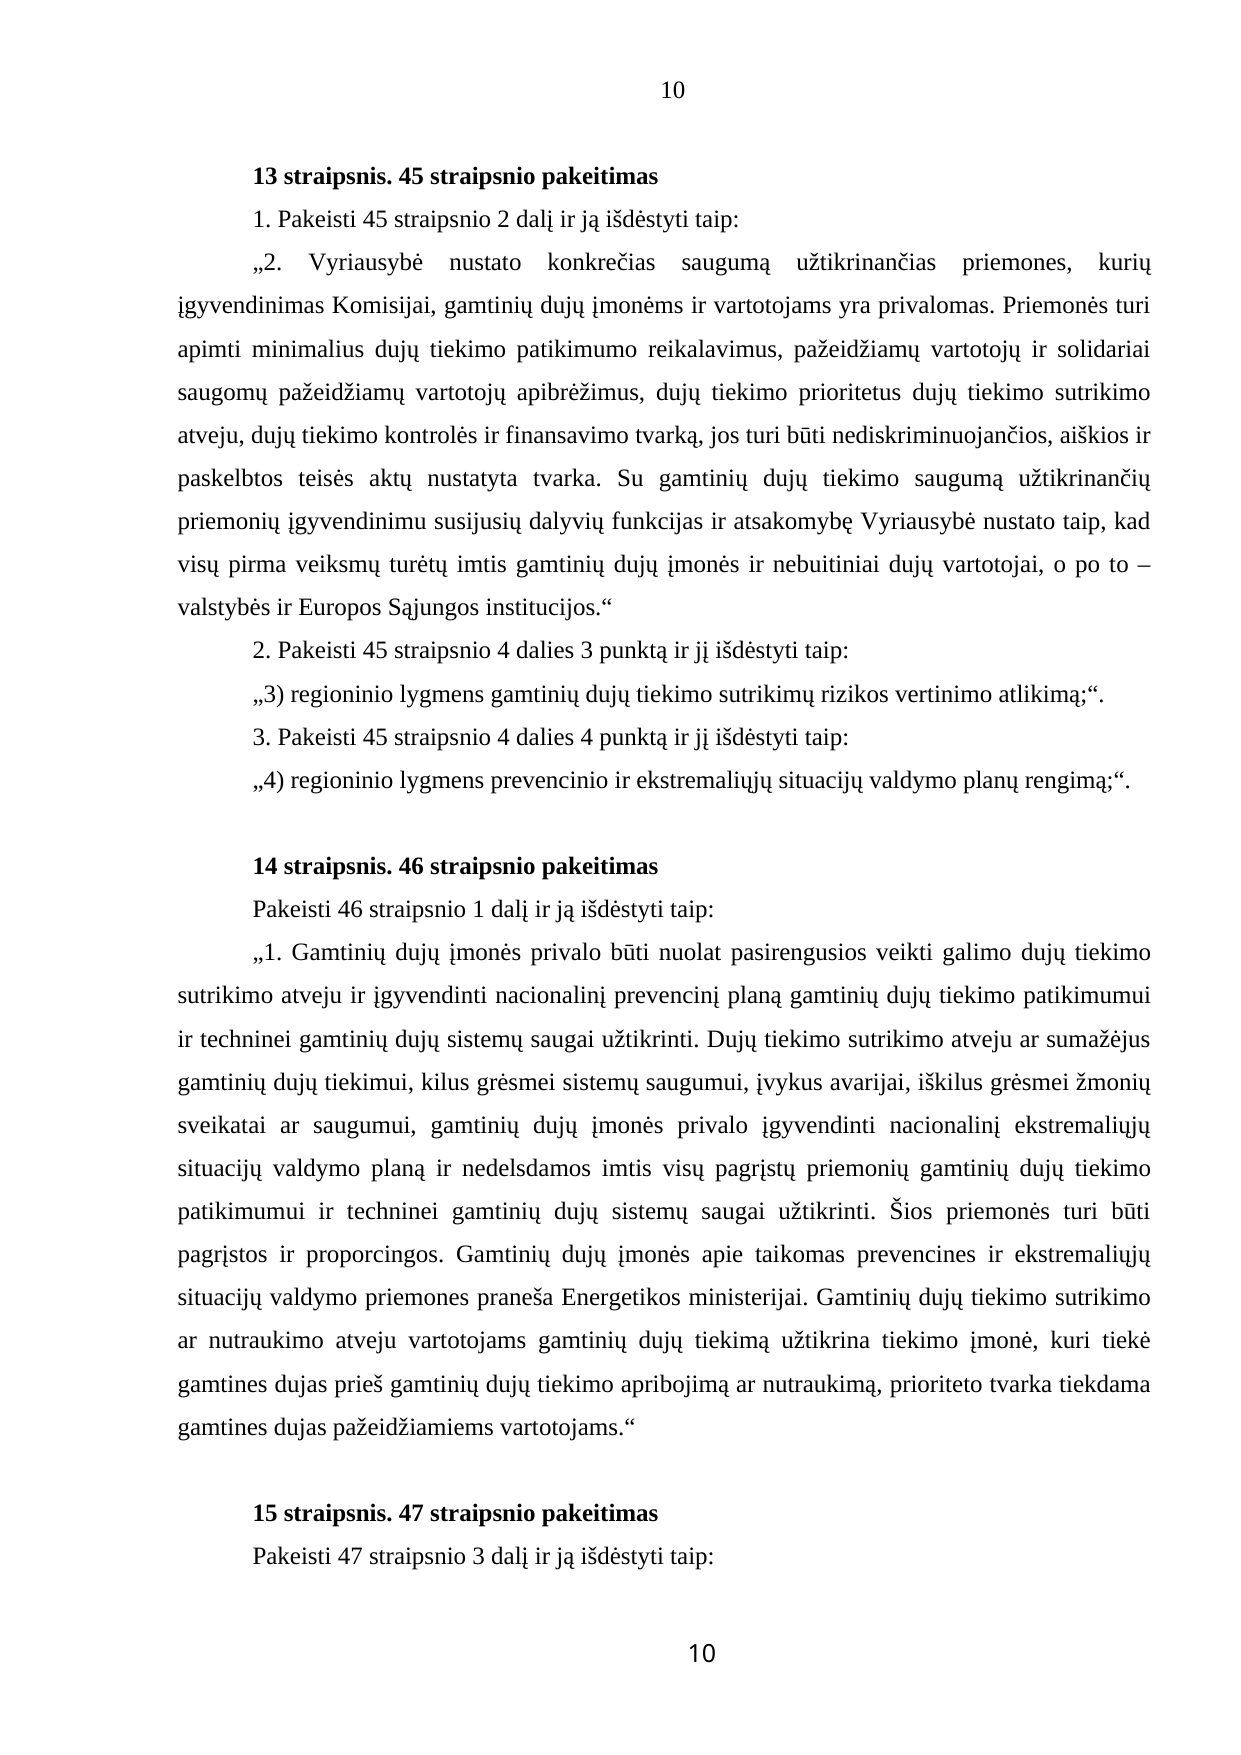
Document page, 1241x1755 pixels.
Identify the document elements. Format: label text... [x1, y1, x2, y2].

text 14 straipsnis. 46 straipsnio pakeitimas [177, 851, 1152, 880]
text 2. Pakeisti 45 straipsnio 4 dalies 3 punktą ir jį išdėstyti taip: [177, 636, 1152, 664]
text 15 straipsnis. 47 straipsnio pakeitimas [177, 1498, 1152, 1527]
text 1. Pakeisti 45 straipsnio 2 dalį ir ją išdėstyti taip: [177, 204, 1152, 233]
text „1. Gamtinių dujų įmonės privalo būti nuolat pasirengusios veikti galimo dujų tiekimo sutrikimo atveju ir įgyvendinti nacionalinį prevencinį planą gamtinių dujų tiekimo patikimumui ir techninei gamtinių dujų sistemų saugai užtikrinti. Dujų tiekimo sutrikimo atveju ar sumažėjus gamtinių dujų tiekimui, kilus grėsmei sistemų saugumui, įvykus avarijai, iškilus grėsmei žmonių sveikatai ar saugumui, gamtinių dujų įmonės privalo įgyvendinti nacionalinį ekstremaliųjų situacijų valdymo planą ir nedelsdamos imtis visų pagrįstų priemonių gamtinių dujų tiekimo patikimumui ir techninei gamtinių dujų sistemų saugai užtikrinti. Šios priemonės turi būti pagrįstos ir proporcingos. Gamtinių dujų įmonės apie taikomas prevencines ir ekstremaliųjų situacijų valdymo priemones praneša Energetikos ministerijai. Gamtinių dujų tiekimo sutrikimo ar nutraukimo atveju vartotojams gamtinių dujų tiekimą užtikrina tiekimo įmonė, kuri tiekė gamtines dujas prieš gamtinių dujų tiekimo apribojimą ar nutraukimą, prioriteto tvarka tiekdama gamtines dujas pažeidžiamiems vartotojams.“ [177, 937, 1152, 1441]
text „3) regioninio lygmens gamtinių dujų tiekimo sutrikimų rizikos vertinimo atlikimą;“. [177, 679, 1152, 707]
text Pakeisti 47 straipsnio 3 dalį ir ją išdėstyti taip: [177, 1541, 1152, 1570]
text „2. Vyriausybė nustato konkrečias saugumą užtikrinančias priemones, kurių įgyvendinimas Komisijai, gamtinių dujų įmonėms ir vartotojams yra privalomas. Priemonės turi apimti minimalius dujų tiekimo patikimumo reikalavimus, pažeidžiamų vartotojų ir solidariai saugomų pažeidžiamų vartotojų apibrėžimus, dujų tiekimo prioritetus dujų tiekimo sutrikimo atveju, dujų tiekimo kontrolės ir finansavimo tvarką, jos turi būti nediskriminuojančios, aiškios ir paskelbtos teisės aktų nustatyta tvarka. Su gamtinių dujų tiekimo saugumą užtikrinančių priemonių įgyvendinimu susijusių dalyvių funkcijas ir atsakomybę Vyriausybė nustato taip, kad visų pirma veiksmų turėtų imtis gamtinių dujų įmonės ir nebuitiniai dujų vartotojai, o po to – valstybės ir Europos Sąjungos institucijos.“ [177, 247, 1152, 621]
text 3. Pakeisti 45 straipsnio 4 dalies 4 punktą ir jį išdėstyti taip: [177, 722, 1152, 751]
text 13 straipsnis. 45 straipsnio pakeitimas [177, 161, 1152, 190]
text „4) regioninio lygmens prevencinio ir ekstremaliųjų situacijų valdymo planų rengimą;“. [177, 765, 1152, 794]
text Pakeisti 46 straipsnio 1 dalį ir ją išdėstyti taip: [177, 894, 1152, 923]
